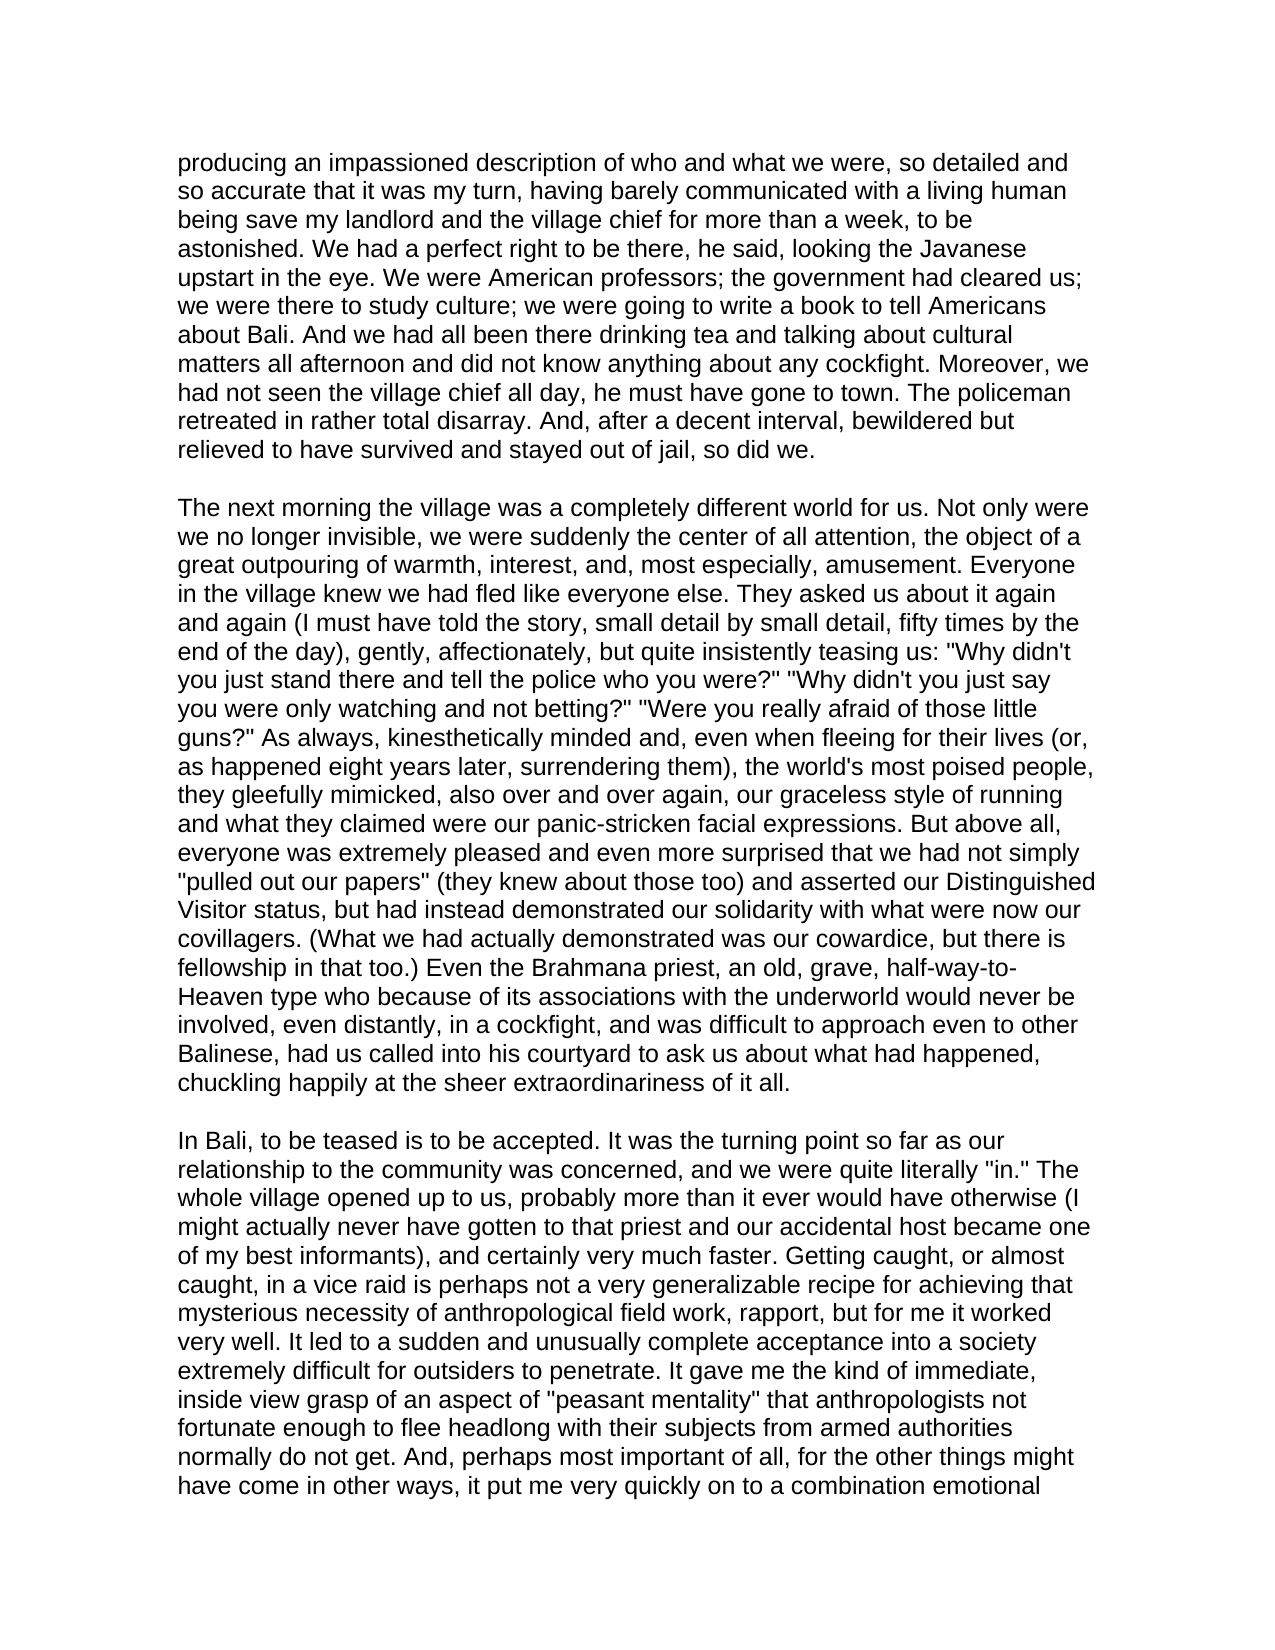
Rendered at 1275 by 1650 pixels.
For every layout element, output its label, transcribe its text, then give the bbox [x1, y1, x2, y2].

text The next morning the village was a completely different world for us. Not only were we no longer invisible, we were suddenly the center of all attention, the object of a great outpouring of warmth, interest, and, most especially, amusement. Everyone in the village knew we had fled like everyone else. They asked us about it again and again (I must have told the story, small detail by small detail, fifty times by the end of the day), gently, affectionately, but quite insistently teasing us: "Why didn't you just stand there and tell the police who you were?" "Why didn't you just say you were only watching and not betting?" "Were you really afraid of those little guns?" As always, kinesthetically minded and, even when fleeing for their lives (or, as happened eight years later, surrendering them), the world's most poised people, they gleefully mimicked, also over and over again, our graceless style of running and what they claimed were our panic-stricken facial expressions. But above all, everyone was extremely pleased and even more surprised that we had not simply "pulled out our papers" (they knew about those too) and asserted our Distinguished Visitor status, but had instead demonstrated our solidarity with what were now our covillagers. (What we had actually demonstrated was our cowardice, but there is fellowship in that too.) Even the Brahmana priest, an old, grave, half-way-to-Heaven type who because of its associations with the underworld would never be involved, even distantly, in a cockfight, and was difficult to approach even to other Balinese, had us called into his courtyard to ask us about what had happened, chuckling happily at the sheer extraordinariness of it all. [177, 493, 1098, 1097]
text In Bali, to be teased is to be accepted. It was the turning point so far as our relationship to the community was concerned, and we were quite literally "in." The whole village opened up to us, probably more than it ever would have otherwise (I might actually never have gotten to that priest and our accidental host became one of my best informants), and certainly very much faster. Getting caught, or almost caught, in a vice raid is perhaps not a very generalizable recipe for achieving that mysterious necessity of anthropological field work, rapport, but for me it worked very well. It led to a sudden and unusually complete acceptance into a society extremely difficult for outsiders to penetrate. It gave me the kind of immediate, inside view grasp of an aspect of "peasant mentality" that anthropologists not fortunate enough to flee headlong with their subjects from armed authorities normally do not get. And, perhaps most important of all, for the other things might have come in other ways, it put me very quickly on to a combination emotional [177, 1126, 1098, 1500]
text producing an impassioned description of who and what we were, so detailed and so accurate that it was my turn, having barely communicated with a living human being save my landlord and the village chief for more than a week, to be astonished. We had a perfect right to be there, he said, looking the Javanese upstart in the eye. We were American professors; the government had cleared us; we were there to study culture; we were going to write a book to tell Americans about Bali. And we had all been there drinking tea and talking about cultural matters all afternoon and did not know anything about any cockfight. Moreover, we had not seen the village chief all day, he must have gone to town. The policeman retreated in rather total disarray. And, after a decent interval, bewildered but relieved to have survived and stayed out of jail, so did we. [177, 148, 1098, 464]
